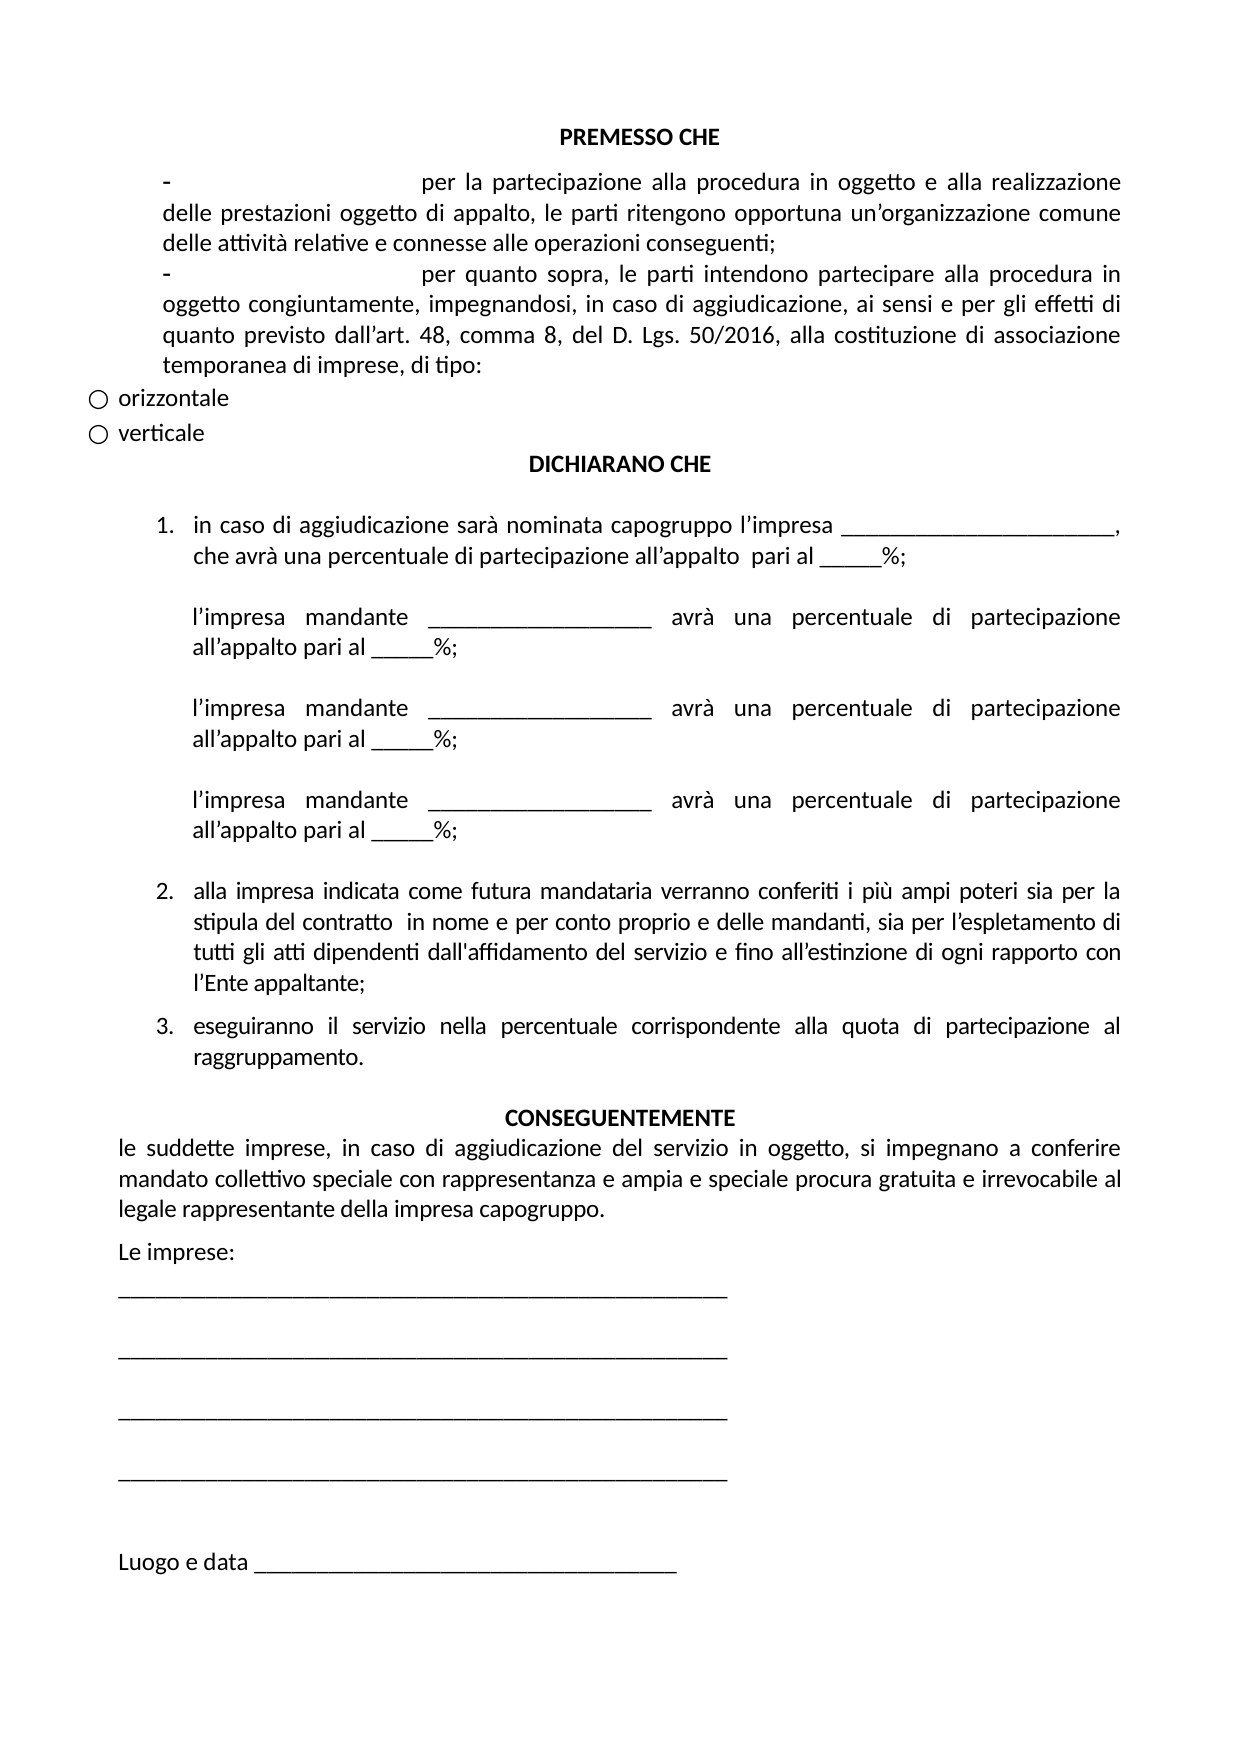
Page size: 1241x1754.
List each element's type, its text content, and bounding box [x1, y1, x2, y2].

text CONSEGUENTEMENTE [118, 1102, 1122, 1132]
text _________________________________________________ [118, 1454, 1122, 1485]
text _________________________________________________ [118, 1393, 1122, 1424]
list verticale [87, 414, 1122, 448]
text DICHIARANO CHE [118, 448, 1122, 479]
text PREMESSO CHE [157, 121, 1122, 151]
list orizzontale [87, 380, 1122, 414]
text l’impresa mandante __________________ avrà una percentuale di partecipazione all’appalto pari al _____%; [192, 784, 1122, 845]
list per la partecipazione alla procedura in oggetto e alla realizzazione delle prestazioni oggetto di appalto, le parti ritengono opportuna un’organizzazione comune delle attività relative e connesse alle operazioni conseguenti; [162, 166, 1122, 258]
list in caso di aggiudicazione sarà nominata capogruppo l’impresa ______________________, che avrà una percentuale di partecipazione all’appalto pari al _____%; [156, 509, 1122, 570]
text Luogo e data __________________________________ [118, 1546, 1122, 1576]
text le suddette imprese, in caso di aggiudicazione del servizio in oggetto, si impegnano a conferire mandato collettivo speciale con rappresentanza e ampia e speciale procura gratuita e irrevocabile al legale rappresentante della impresa capogruppo. [118, 1132, 1122, 1224]
text l’impresa mandante __________________ avrà una percentuale di partecipazione all’appalto pari al _____%; [192, 601, 1122, 662]
text l’impresa mandante __________________ avrà una percentuale di partecipazione all’appalto pari al _____%; [192, 692, 1122, 753]
text Le imprese: [118, 1236, 1122, 1267]
list eseguiranno il servizio nella percentuale corrispondente alla quota di partecipazione al raggruppamento. [156, 1010, 1122, 1071]
list alla impresa indicata come futura mandataria verranno conferiti i più ampi poteri sia per la stipula del contratto in nome e per conto proprio e delle mandanti, sia per l’espletamento di tutti gli atti dipendenti dall'affidamento del servizio e fino all’estinzione di ogni rapporto con l’Ente appaltante; [156, 876, 1122, 998]
list per quanto sopra, le parti intendono partecipare alla procedura in oggetto congiuntamente, impegnandosi, in caso di aggiudicazione, ai sensi e per gli effetti di quanto previsto dall’art. 48, comma 8, del D. Lgs. 50/2016, alla costituzione di associazione temporanea di imprese, di tipo: [162, 258, 1122, 380]
text _________________________________________________ [118, 1332, 1122, 1363]
text _________________________________________________ [118, 1271, 1122, 1302]
